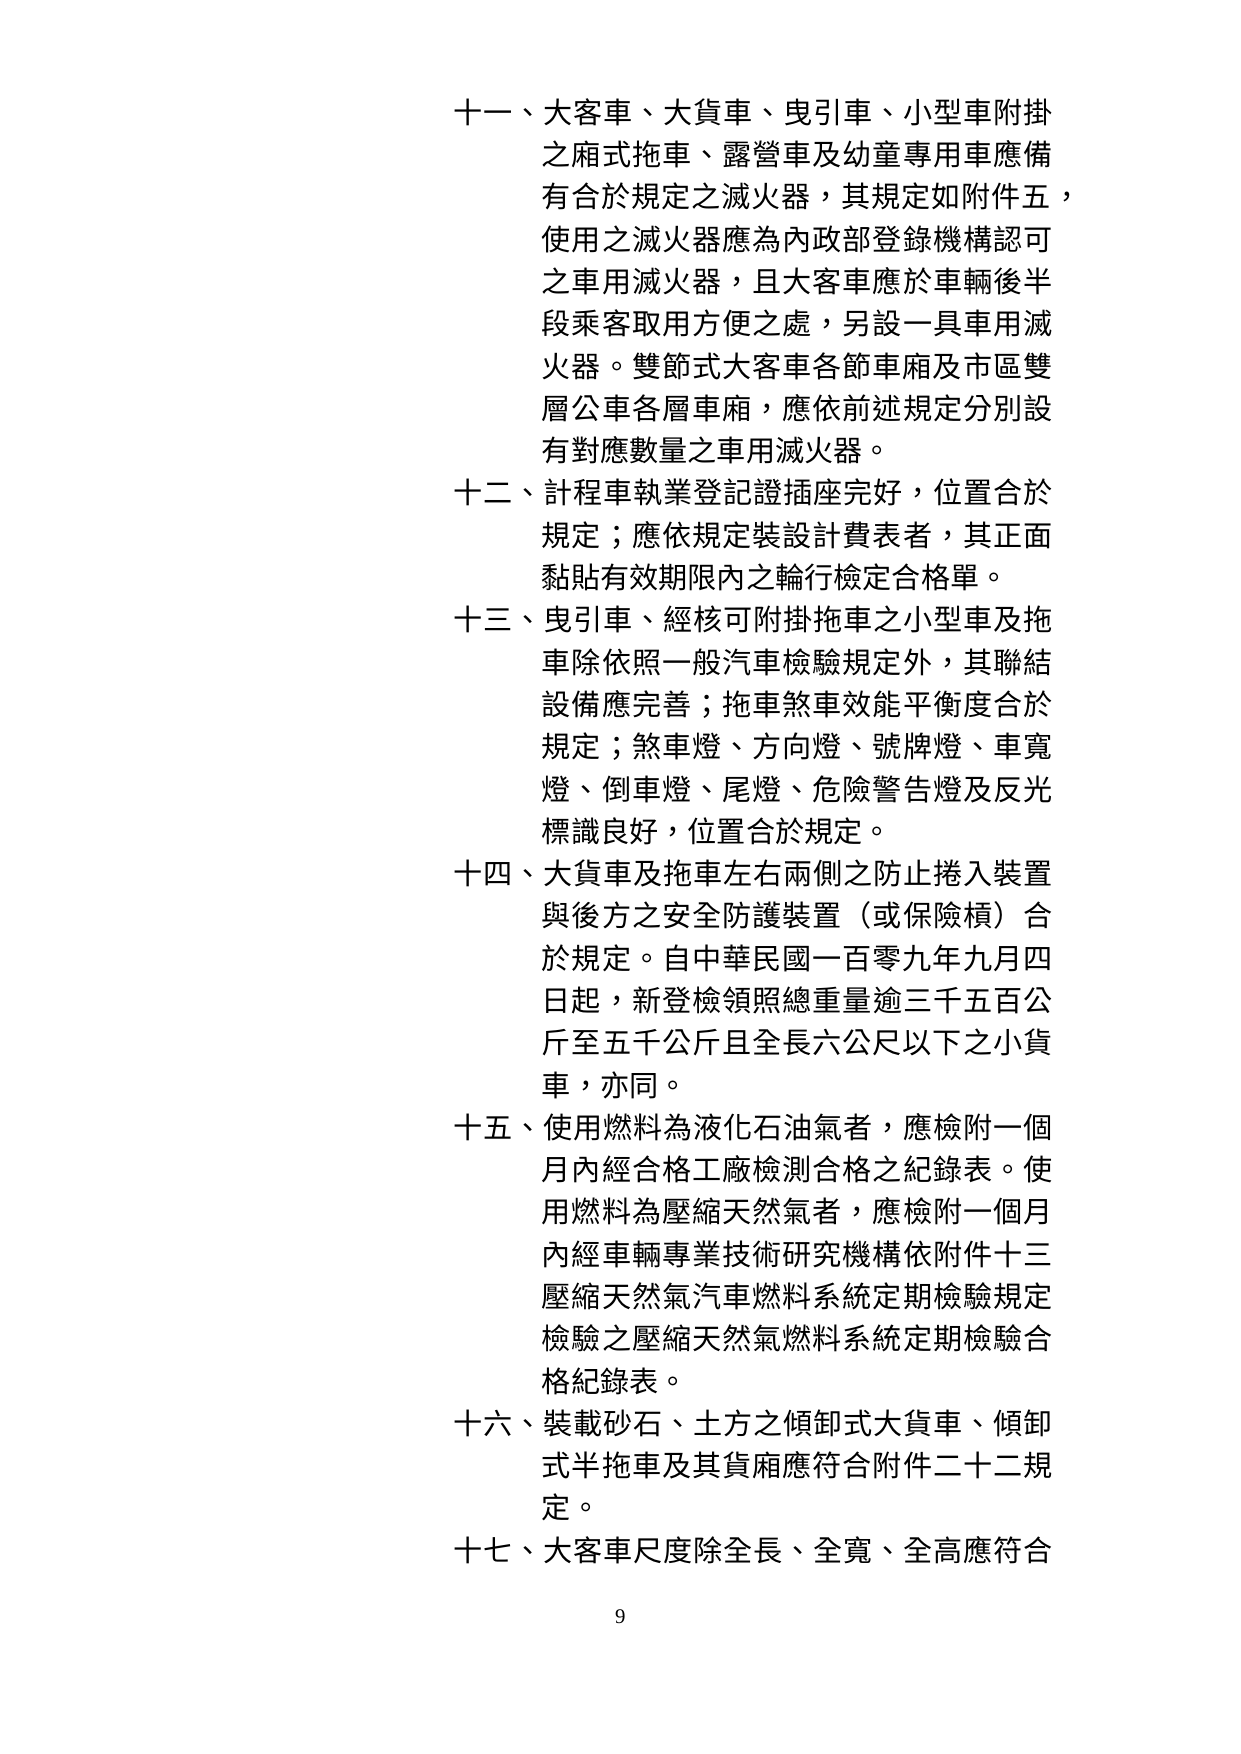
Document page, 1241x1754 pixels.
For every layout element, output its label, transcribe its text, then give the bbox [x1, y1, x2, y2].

text 十三、曳引車、經核可附掛拖車之小型車及拖車除依照一般汽車檢驗規定外，其聯結設備應完善；拖車煞車效能平衡度合於規定；煞車燈、方向燈、號牌燈、車寬燈、倒車燈、尾燈、危險警告燈及反光標識良好，位置合於規定。 [453, 597, 1053, 851]
text 十四、大貨車及拖車左右兩側之防止捲入裝置與後方之安全防護裝置（或保險槓）合於規定。自中華民國一百零九年九月四日起，新登檢領照總重量逾三千五百公斤至五千公斤且全長六公尺以下之小貨車，亦同。 [453, 851, 1053, 1104]
text 十七、大客車尺度除全長、全寬、全高應符合第三十八條規定外，中華民國九十三年六月三十日以前新登記領照之大客車，其車身各部規格應符合附件六之二規定；中華民國九十三年七月一日以後新登記領照之大客車，其車身各部規格應符合附件六之一規定；雙節式大客車應符合附件六之三規定；市區雙層公車應符合附件六之四規定。 [453, 1527, 1053, 1570]
text 十一、大客車、大貨車、曳引車、小型車附掛之廂式拖車、露營車及幼童專用車應備有合於規定之滅火器，其規定如附件五，使用之滅火器應為內政部登錄機構認可之車用滅火器，且大客車應於車輛後半段乘客取用方便之處，另設一具車用滅火器。雙節式大客車各節車廂及市區雙層公車各層車廂，應依前述規定分別設有對應數量之車用滅火器。 [453, 89, 1053, 470]
text 十二、計程車執業登記證插座完好，位置合於規定；應依規定裝設計費表者，其正面黏貼有效期限內之輪行檢定合格單。 [453, 470, 1053, 597]
text 十六、裝載砂石、土方之傾卸式大貨車、傾卸式半拖車及其貨廂應符合附件二十二規定。 [453, 1401, 1053, 1527]
text 十五、使用燃料為液化石油氣者，應檢附一個月內經合格工廠檢測合格之紀錄表。使用燃料為壓縮天然氣者，應檢附一個月內經車輛專業技術研究機構依附件十三壓縮天然氣汽車燃料系統定期檢驗規定檢驗之壓縮天然氣燃料系統定期檢驗合格紀錄表。 [453, 1104, 1053, 1401]
